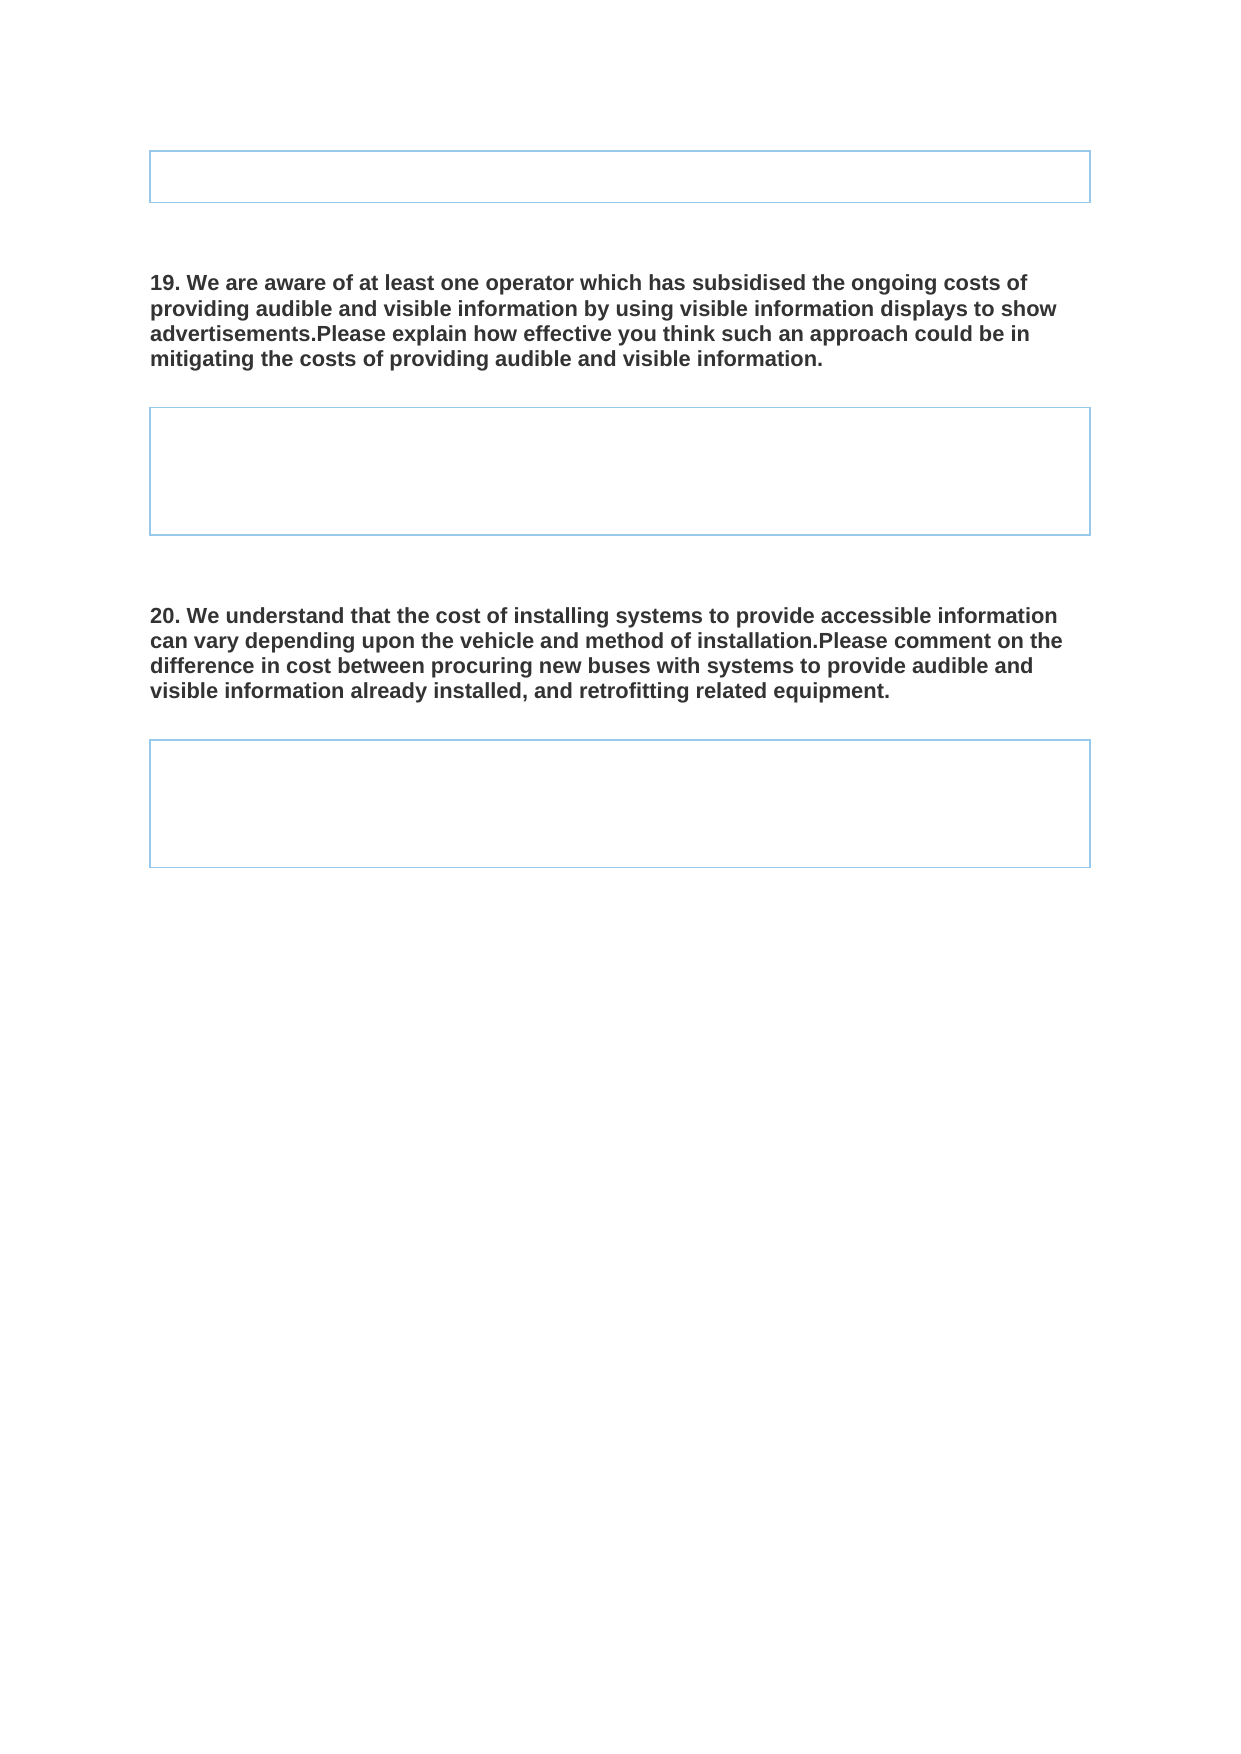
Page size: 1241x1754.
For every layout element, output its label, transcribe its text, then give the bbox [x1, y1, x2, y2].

table_header [151, 152, 1089, 202]
subtitle 20. We understand that the cost of installing systems to provide accessible information can vary depending upon the vehicle and method of installation.Please comment on the difference in cost between procuring new buses with systems to provide audible and visible information already installed, and retrofitting related equipment. [150, 602, 1090, 703]
table_header [151, 408, 1089, 534]
subtitle 19. We are aware of at least one operator which has subsidised the ongoing costs of providing audible and visible information by using visible information displays to show advertisements.Please explain how effective you think such an approach could be in mitigating the costs of providing audible and visible information. [150, 270, 1090, 371]
table_header [151, 741, 1089, 866]
